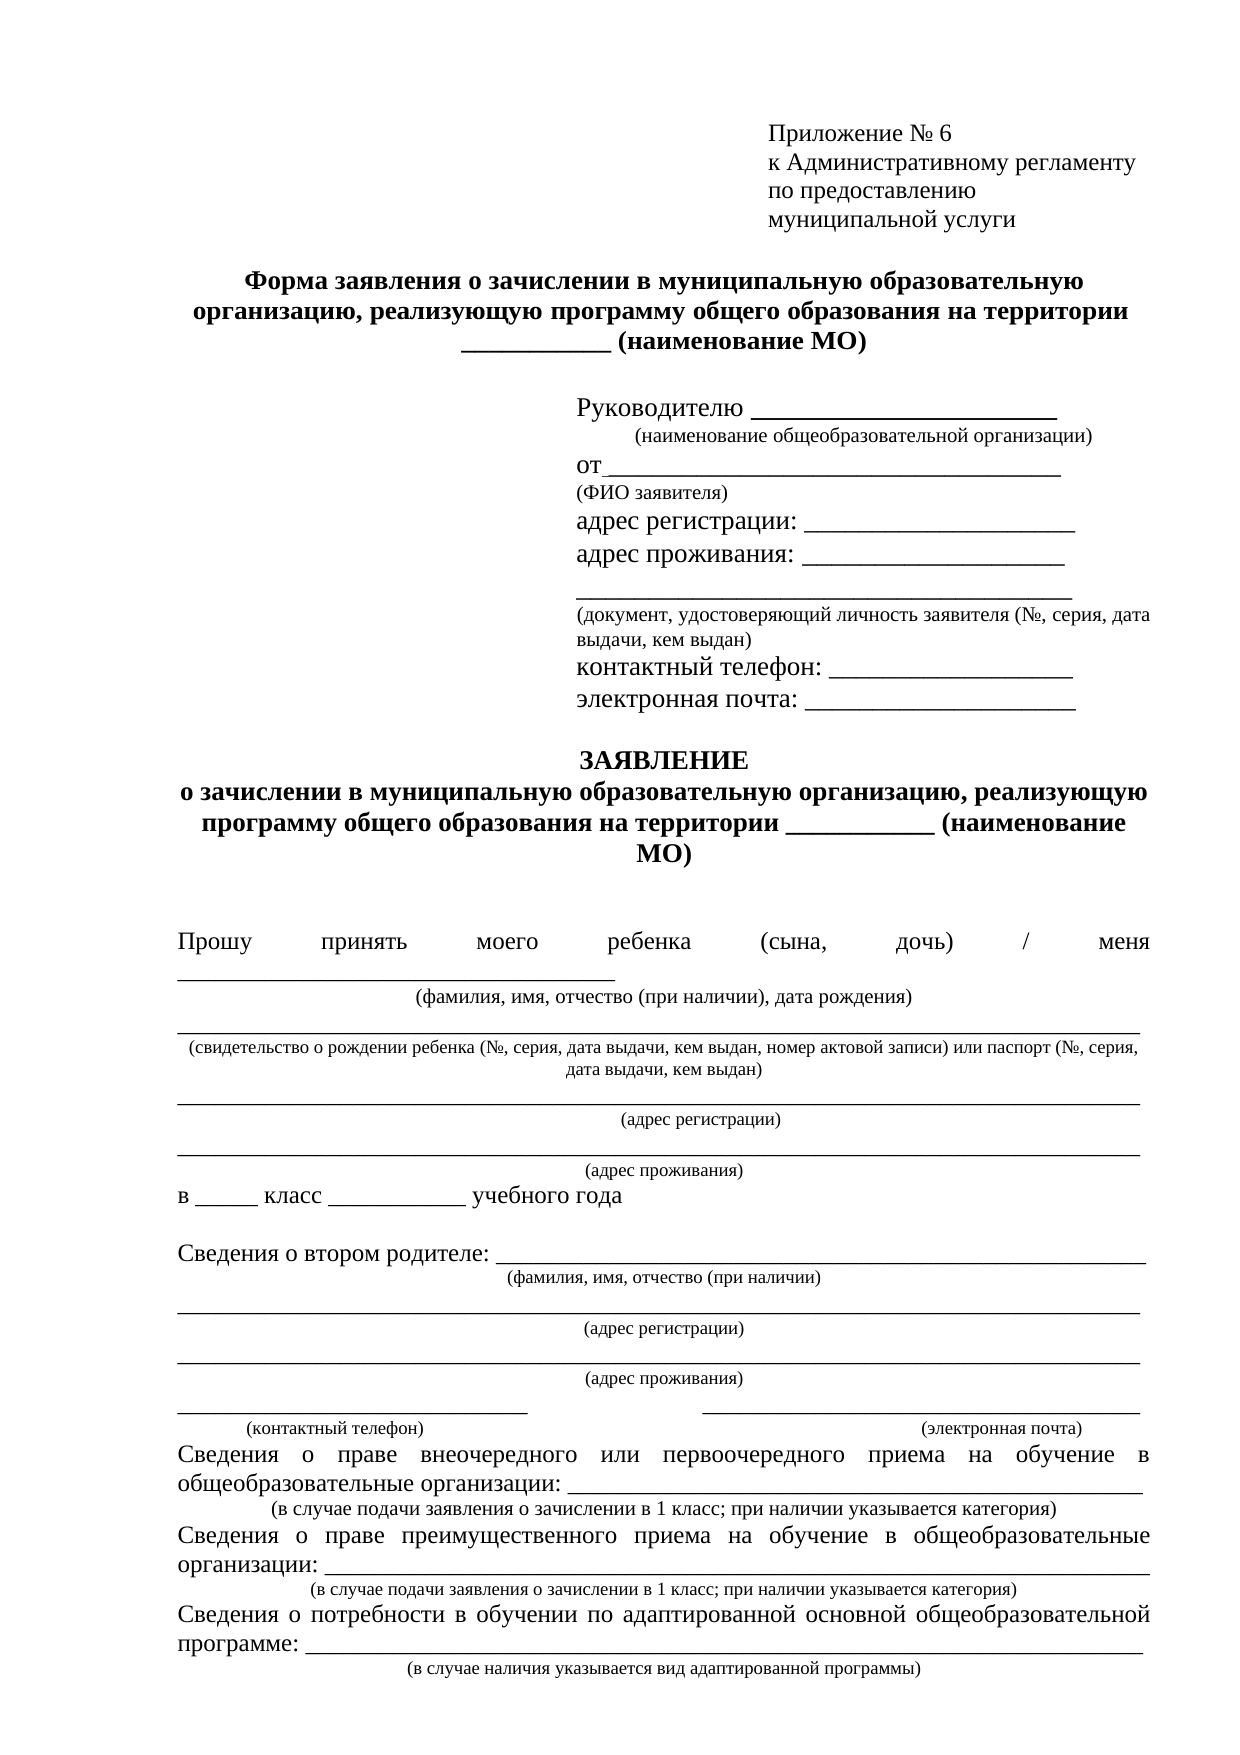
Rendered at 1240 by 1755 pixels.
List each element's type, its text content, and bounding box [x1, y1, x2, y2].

text (фамилия, имя, отчество (при наличии) [177, 1266, 1151, 1288]
text (в случае наличия указывается вид адаптированной программы) [177, 1657, 1151, 1678]
text адрес регистрации: ____________________ [177, 504, 1151, 535]
text (фамилия, имя, отчество (при наличии), дата рождения) [177, 983, 1151, 1008]
text (документ, удостоверяющий личность заявителя (№, серия, дата выдачи, кем выдан) [177, 602, 1151, 651]
text Руководителю _____________________ [177, 389, 1151, 422]
text _____________________________________________________________________________ [177, 1079, 1151, 1108]
text ____________________________ ___________________________________ [177, 1388, 1151, 1417]
text _____________________________________________________________________________ [177, 1130, 1151, 1158]
text _____________________________________________________________________________ [177, 1338, 1151, 1367]
text (в случае подачи заявления о зачислении в 1 класс; при наличии указывается категория) [177, 1578, 1151, 1599]
text Сведения о праве внеочередного или первоочередного приема на обучение в общеобразовательные организации: ______________________________________________ [177, 1439, 1151, 1496]
text (адрес регистрации) [177, 1108, 1151, 1130]
text Сведения о потребности в обучении по адаптированной основной общеобразовательной программе: ___________________________________________________________________ [177, 1599, 1151, 1657]
text (наименование общеобразовательной организации) [177, 422, 1151, 447]
text Сведения о праве преимущественного приема на обучение в общеобразовательные организации: __________________________________________________________________ [177, 1520, 1151, 1578]
text (свидетельство о рождении ребенка (№, серия, дата выдачи, кем выдан, номер актовой записи) или паспорт (№, серия, дата выдачи, кем выдан) [177, 1036, 1151, 1079]
text (в случае подачи заявления о зачислении в 1 класс; при наличии указывается категория) [177, 1496, 1151, 1520]
text Прошу принять моего ребенка (сына, дочь) / меня ___________________________________ [177, 926, 1151, 983]
text Сведения о втором родителе: ____________________________________________________ [177, 1238, 1151, 1266]
text в _____ класс ___________ учебного года [177, 1180, 1151, 1209]
text __________________________________ [177, 569, 1151, 602]
text (адрес проживания) [177, 1158, 1151, 1180]
text Форма заявления о зачислении в муниципальную образовательную организацию, реализующую программу общего образования на территории ___________ (наименование МО) [177, 264, 1151, 355]
text от _______________________________ [177, 447, 1151, 480]
text (ФИО заявителя) [177, 480, 1151, 504]
text о зачислении в муниципальную образовательную организацию, реализующую программу общего образования на территории ___________ (наименование МО) [177, 775, 1151, 868]
text _____________________________________________________________________________ [177, 1008, 1151, 1036]
text ЗАЯВЛЕНИЕ [177, 744, 1151, 775]
text (адрес проживания) [177, 1367, 1151, 1388]
text контактный телефон: __________________ [177, 651, 1151, 682]
text (адрес регистрации) [177, 1317, 1151, 1338]
text адрес проживания: __________________ [177, 535, 1151, 569]
text к Административному регламенту по предоставлению муниципальной услуги [768, 147, 1151, 233]
text Приложение № 6 [768, 118, 1151, 147]
text (контактный телефон) (электронная почта) [177, 1417, 1151, 1439]
text электронная почта: ____________________ [177, 682, 1151, 713]
text _____________________________________________________________________________ [177, 1288, 1151, 1317]
